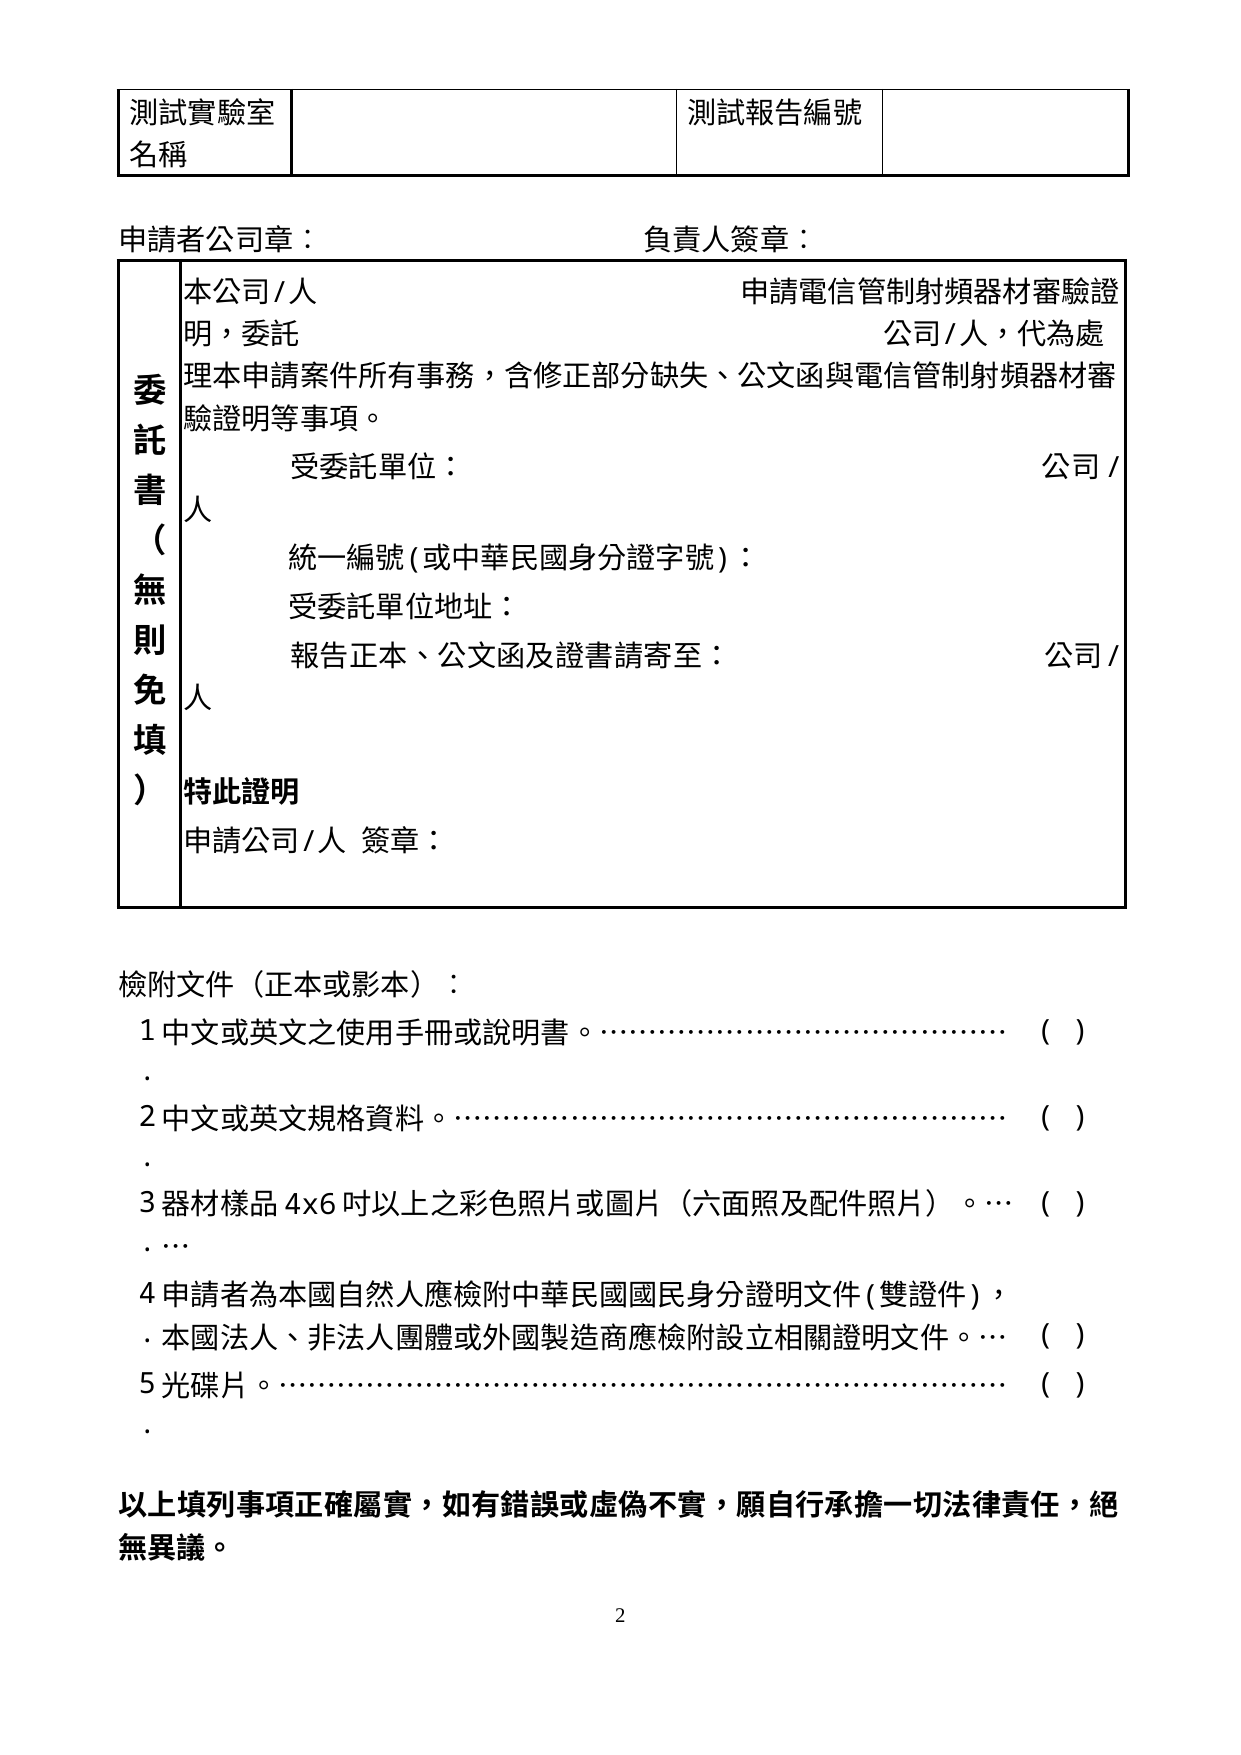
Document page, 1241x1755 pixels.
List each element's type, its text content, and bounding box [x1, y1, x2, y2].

text 檢附文件（正本或影本）︰ [118, 961, 1122, 1003]
table_cell ( ) [1034, 1266, 1096, 1357]
text 申請者公司章︰ 負責人簽章︰ [118, 217, 1122, 259]
table_cell 3. [121, 1175, 158, 1266]
table_header 本公司/人 申請電信管制射頻器材審驗證明，委託 公司/人，代為處理本申請案件所有事務，含修正部分缺失、公文函與電信管制射頻器材審驗證明等事項。 受委託單位： 公司/人 統一編號(或中華民國身分證字號)： 受委託單位地址： 報告正本、公文函及證書請寄至： 公司/人 特此證明 申請公司/人 簽章： [182, 262, 1124, 906]
table_cell ( ) [1034, 1357, 1096, 1442]
table_header 中文或英文之使用手冊或說明書。…………………………………… [159, 1004, 1033, 1089]
table_cell 申請者為本國自然人應檢附中華民國國民身分證明文件(雙證件)，本國法人、非法人團體或外國製造商應檢附設立相關證明文件。… [159, 1266, 1033, 1357]
table_cell 4. [121, 1266, 158, 1357]
table_cell ( ) [1034, 1175, 1096, 1266]
table_cell [883, 90, 1127, 174]
table_cell 測試報告編號 [677, 90, 882, 174]
table_cell 5. [121, 1357, 158, 1442]
table_header 委託書（無則免填） [120, 262, 179, 906]
table_cell 測試實驗室名稱 [120, 90, 290, 174]
text 以上填列事項正確屬實，如有錯誤或虛偽不實，願自行承擔一切法律責任，絕無異議。 [118, 1482, 1122, 1566]
table_cell 2. [121, 1089, 158, 1175]
table_cell ( ) [1034, 1089, 1096, 1175]
table_cell 中文或英文規格資料。………………………………………………… [159, 1089, 1033, 1175]
table_cell [293, 90, 676, 174]
table_cell 光碟片。………………………………………………………………… [159, 1357, 1033, 1442]
table_header ( ) [1034, 1004, 1096, 1089]
table_header 1. [121, 1004, 158, 1089]
table_cell 器材樣品4x6吋以上之彩色照片或圖片（六面照及配件照片）。…… [159, 1175, 1033, 1266]
